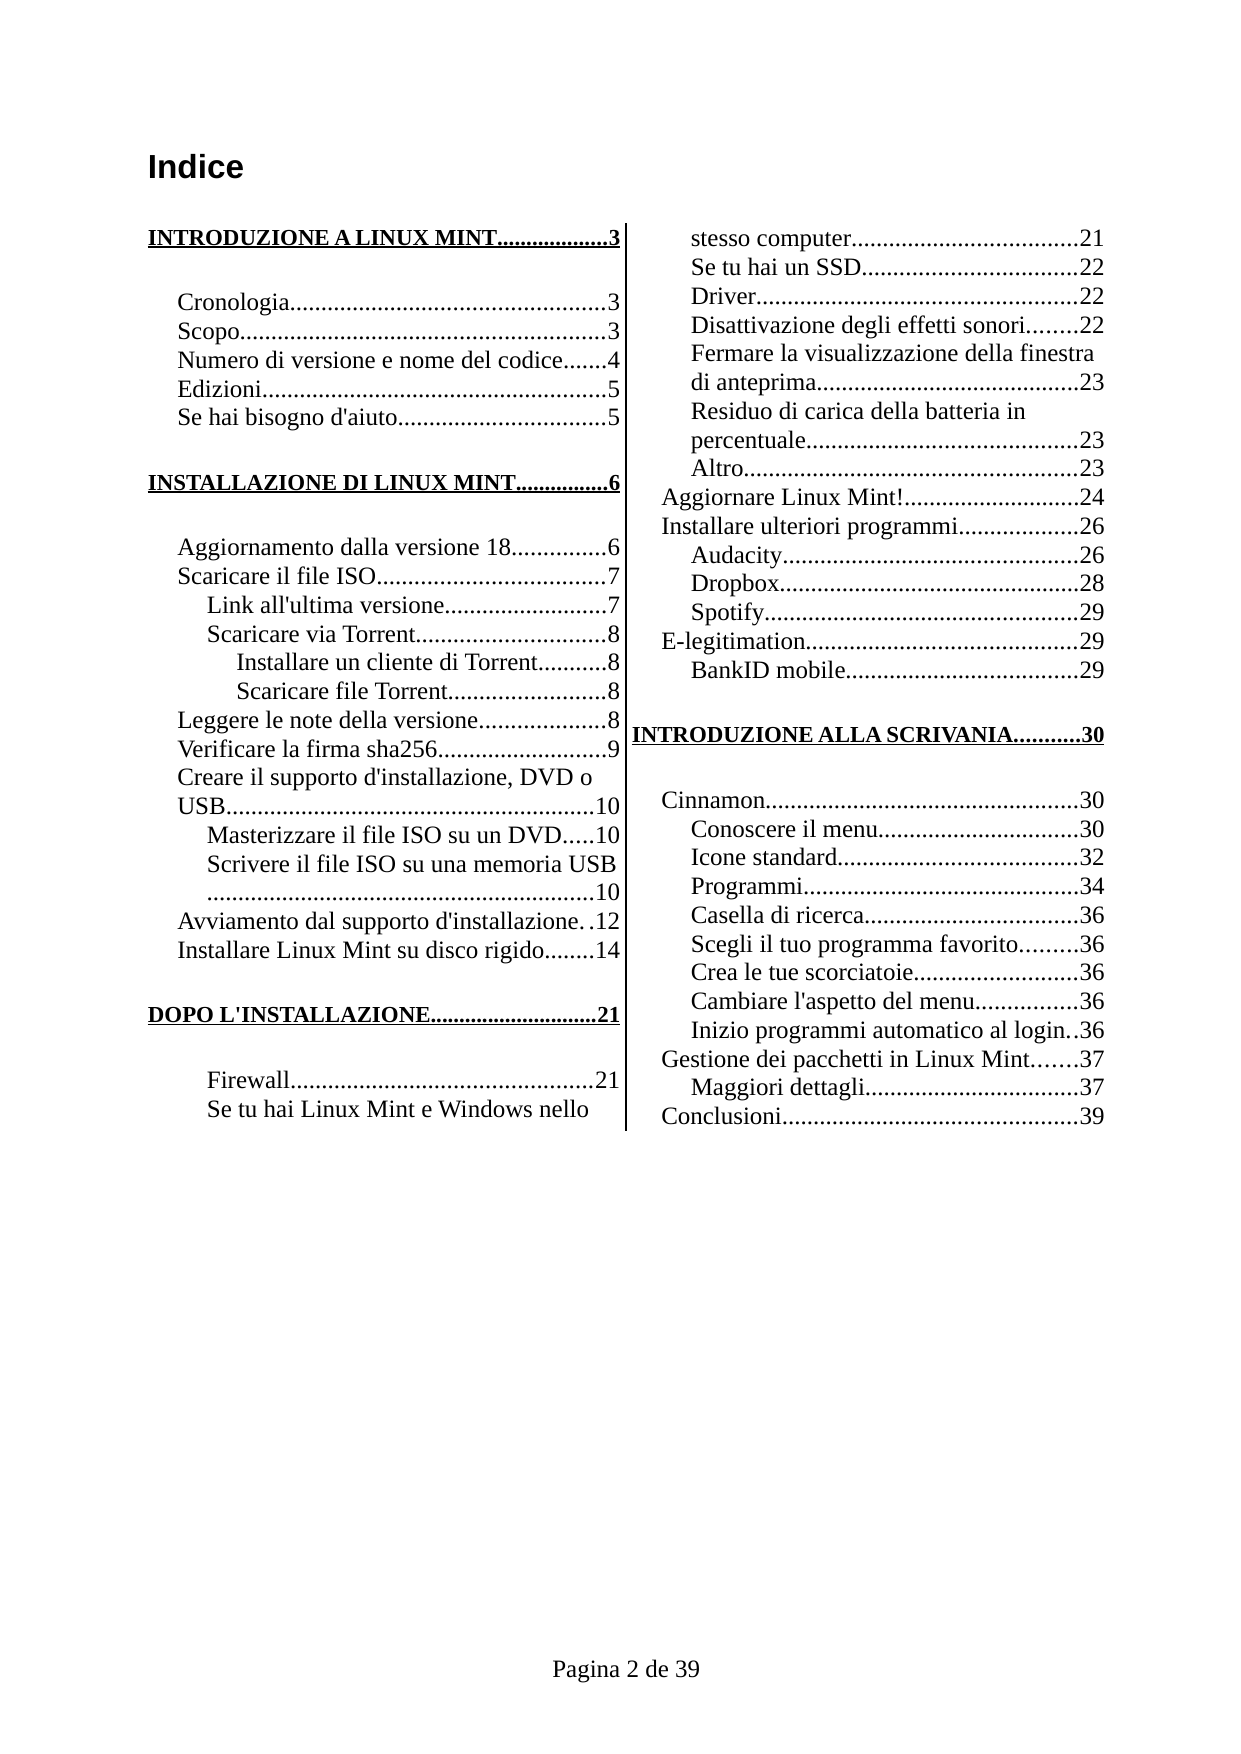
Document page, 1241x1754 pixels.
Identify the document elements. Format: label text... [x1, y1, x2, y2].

text Installare Linux Mint su disco rigido 14 [177, 935, 620, 964]
text Dopo l'installazione 21 [148, 1001, 620, 1024]
text Inizio programmi automatico al login 36 [691, 1015, 1104, 1044]
text Avviamento dal supporto d'installazione 12 [177, 906, 620, 935]
text Se tu hai Linux Mint e Windows nello stesso computer 21 [207, 1094, 620, 1123]
text Driver 22 [691, 281, 1104, 310]
text Conoscere il menu 30 [691, 814, 1104, 842]
text Creare il supporto d'installazione, DVD o USB 10 [177, 762, 620, 820]
text Residuo di carica della batteria in percentuale 23 [691, 396, 1104, 453]
text Cinnamon 30 [661, 785, 1104, 814]
text Audacity 26 [691, 540, 1104, 568]
text Numero di versione e nome del codice 4 [177, 345, 620, 374]
text Firewall 21 [207, 1065, 620, 1094]
text Masterizzare il file ISO su un DVD 10 [207, 820, 620, 849]
text Scegli il tuo programma favorito 36 [691, 929, 1104, 957]
text Altro 23 [691, 453, 1104, 482]
text Installare un cliente di Torrent 8 [236, 647, 620, 676]
text Se hai bisogno d'aiuto 5 [177, 402, 620, 431]
text Cronologia 3 [177, 287, 620, 316]
text Gestione dei pacchetti in Linux Mint 37 [661, 1044, 1104, 1072]
text Icone standard 32 [691, 842, 1104, 871]
text Programmi 34 [691, 871, 1104, 900]
text Introduzione alla scrivania 30 [632, 721, 1104, 744]
text Scaricare via Torrent 8 [207, 619, 620, 647]
text Edizioni 5 [177, 374, 620, 402]
text Crea le tue scorciatoie 36 [691, 957, 1104, 986]
text Link all'ultima versione 7 [207, 590, 620, 619]
text Se tu hai un SSD 22 [691, 252, 1104, 281]
subtitle Indice [148, 148, 1104, 186]
text Leggere le note della versione 8 [177, 705, 620, 734]
text BankID mobile 29 [691, 655, 1104, 683]
text Aggiornamento dalla versione 18 6 [177, 532, 620, 561]
text Verificare la firma sha256 9 [177, 734, 620, 762]
text Scopo 3 [177, 316, 620, 345]
text Scrivere il file ISO su una memoria USB 10 [207, 849, 620, 906]
text Scaricare file Torrent 8 [236, 676, 620, 705]
text Cambiare l'aspetto del menu 36 [691, 986, 1104, 1015]
text Disattivazione degli effetti sonori 22 [691, 310, 1104, 338]
text Scaricare il file ISO 7 [177, 561, 620, 590]
text Introduzione a Linux Mint 3 [148, 223, 620, 246]
text Conclusioni 39 [661, 1101, 1104, 1130]
text Maggiori dettagli... 37 [691, 1072, 1104, 1101]
text E-legitimation 29 [661, 626, 1104, 655]
text Aggiornare Linux Mint! 24 [661, 482, 1104, 511]
text Installazione di Linux Mint 6 [148, 469, 620, 491]
text Spotify 29 [691, 597, 1104, 626]
text Installare ulteriori programmi 26 [661, 511, 1104, 540]
text Fermare la visualizzazione della finestra di anteprima 23 [691, 338, 1104, 396]
text Se tu hai Linux Mint e Windows nello stesso computer 21 [691, 223, 1104, 252]
text Casella di ricerca 36 [691, 900, 1104, 929]
text Dropbox 28 [691, 568, 1104, 597]
